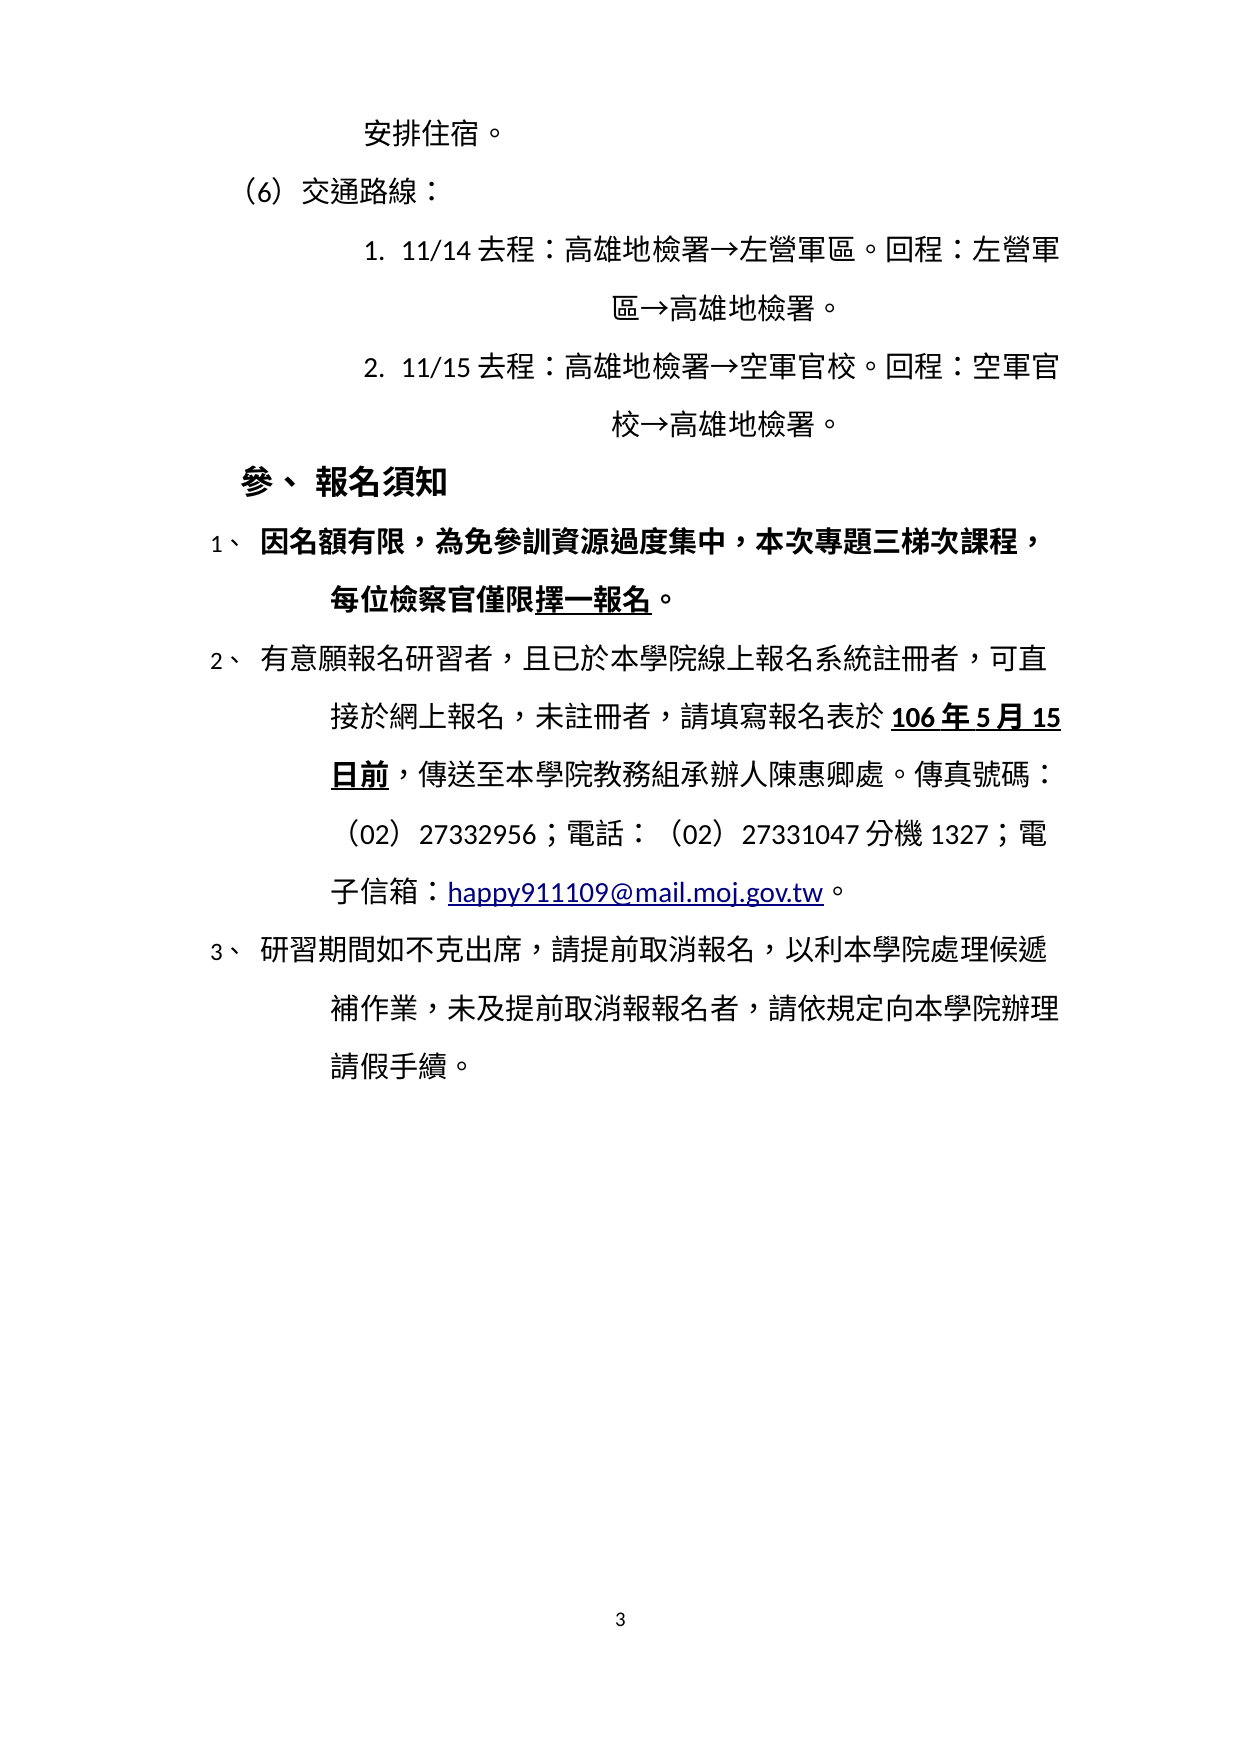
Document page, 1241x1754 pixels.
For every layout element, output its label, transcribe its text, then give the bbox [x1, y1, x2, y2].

list 研習期間如不克出席，請提前取消報名，以利本學院處理候遞補作業，未及提前取消報報名者，請依規定向本學院辦理請假手續。 [210, 914, 1075, 1089]
list 報名須知 [240, 447, 1075, 506]
list 安排住宿。 [228, 97, 1075, 156]
list 11/15去程：高雄地檢署→空軍官校。回程：空軍官校→高雄地檢署。 [363, 331, 1075, 447]
list 11/14去程：高雄地檢署→左營軍區。回程：左營軍區→高雄地檢署。 [363, 214, 1075, 331]
list 因名額有限，為免參訓資源過度集中，本次專題三梯次課程，每位檢察官僅限擇一報名。 [210, 506, 1075, 622]
list 有意願報名研習者，且已於本學院線上報名系統註冊者，可直接於網上報名，未註冊者，請填寫報名表於106年5月15日前，傳送至本學院教務組承辦人陳惠卿處。傳真號碼：（02）27332956；電話：（02）27331047分機1327；電子信箱：happy911109@mail.moj.gov.tw。 [210, 622, 1075, 914]
list 交通路線： [228, 156, 1075, 214]
